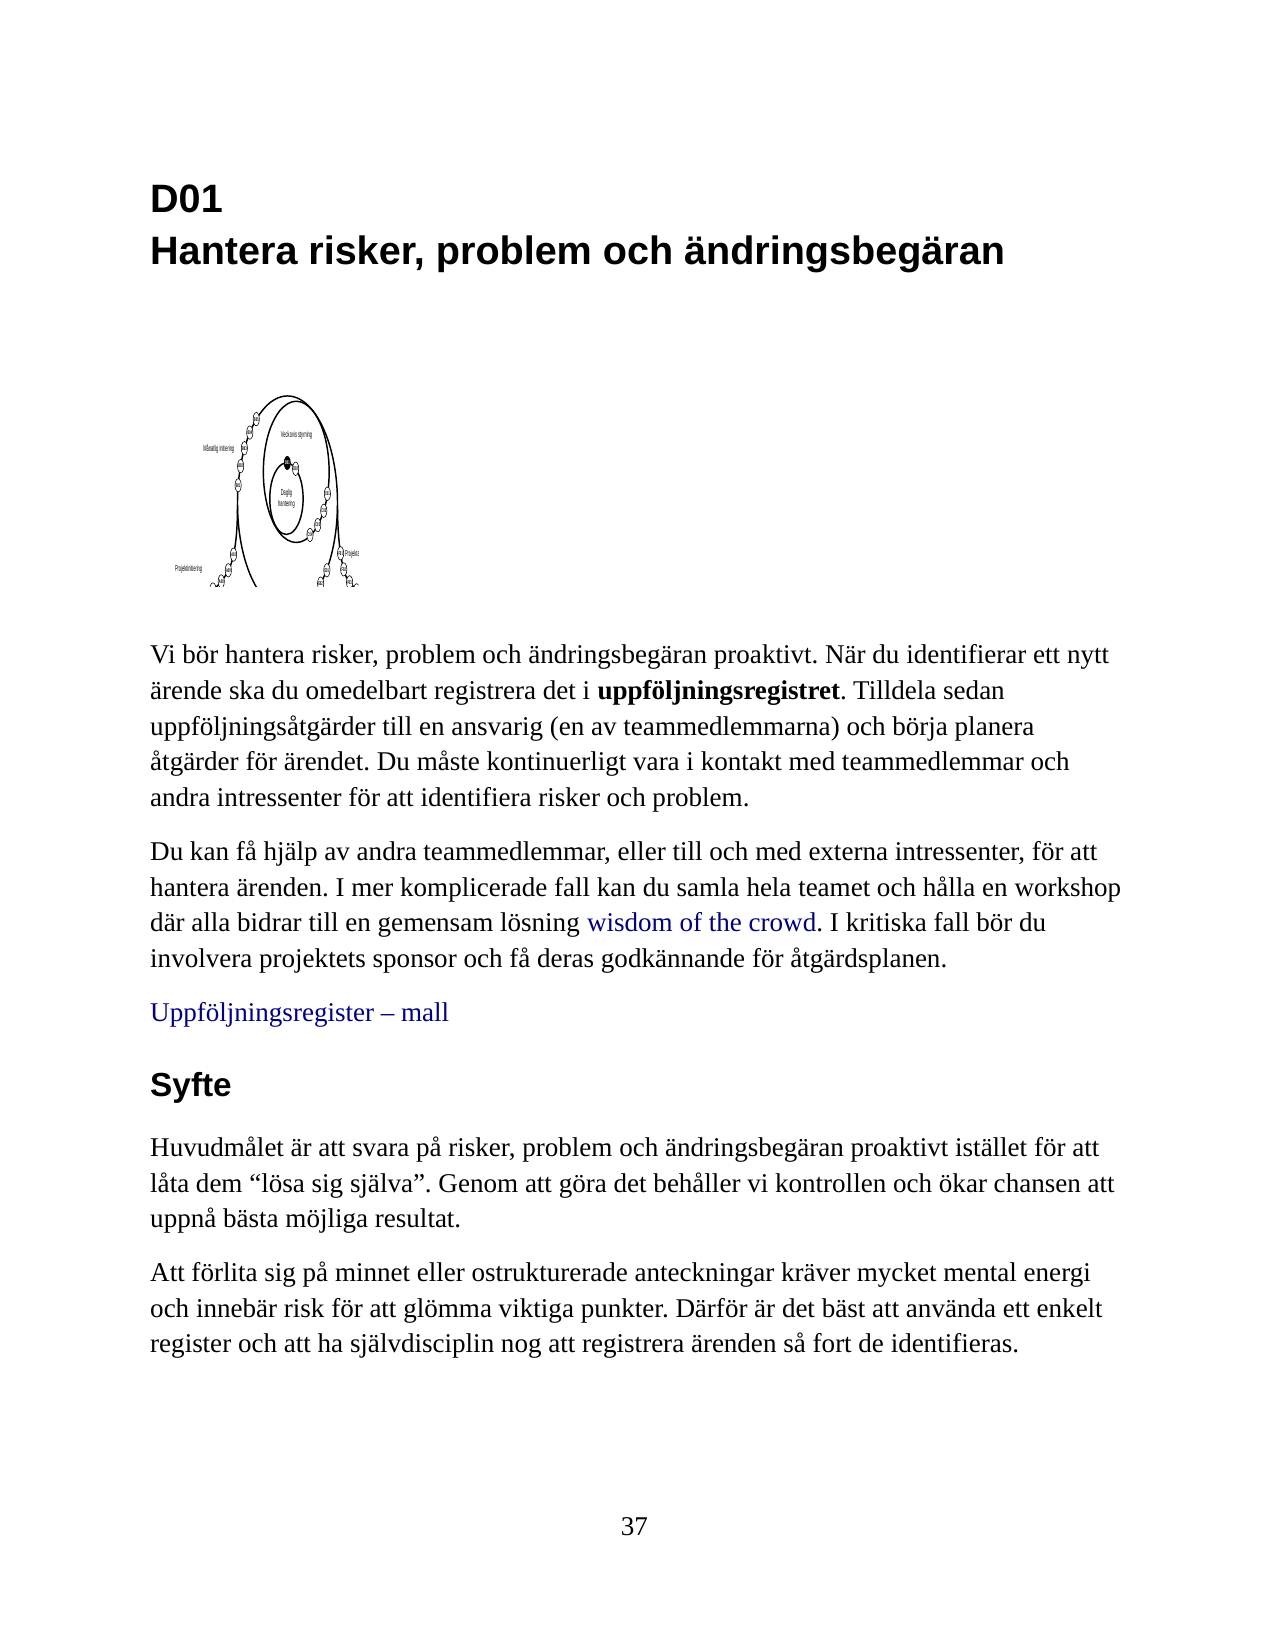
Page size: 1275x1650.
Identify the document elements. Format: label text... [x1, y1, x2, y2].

text Att förlita sig på minnet eller ostrukturerade anteckningar kräver mycket mental energi och innebär risk för att glömma viktiga punkter. Därför är det bäst att använda ett enkelt register och att ha självdisciplin nog att registrera ärenden så fort de identifieras. [150, 1256, 1125, 1359]
text Uppföljningsregister – mall [150, 996, 1125, 1027]
subtitle Syfte [150, 1065, 1125, 1104]
text Vi bör hantera risker, problem och ändringsbegäran proaktivt. När du identifierar ett nytt ärende ska du omedelbart registrera det i uppföljningsregistret. Tilldela sedan uppföljningsåtgärder till en ansvarig (en av teammedlemmarna) och börja planera åtgärder för ärendet. Du måste kontinuerligt vara i kontakt med teammedlemmar och andra intressenter för att identifiera risker och problem. [150, 638, 1125, 812]
text Huvudmålet är att svara på risker, problem och ändringsbegäran proaktivt istället för att låta dem “lösa sig själva”. Genom att göra det behåller vi kontrollen och ökar chansen att uppnå bästa möjliga resultat. [150, 1131, 1125, 1234]
text Du kan få hjälp av andra teammedlemmar, eller till och med externa intressenter, för att hantera ärenden. I mer komplicerade fall kan du samla hela teamet och hålla en workshop där alla bidrar till en gemensam lösning wisdom of the crowd. I kritiska fall bör du involvera projektets sponsor och få deras godkännande för åtgärdsplanen. [150, 835, 1125, 973]
subtitle D01 Hantera risker, problem och ändringsbegäran [150, 175, 1125, 273]
